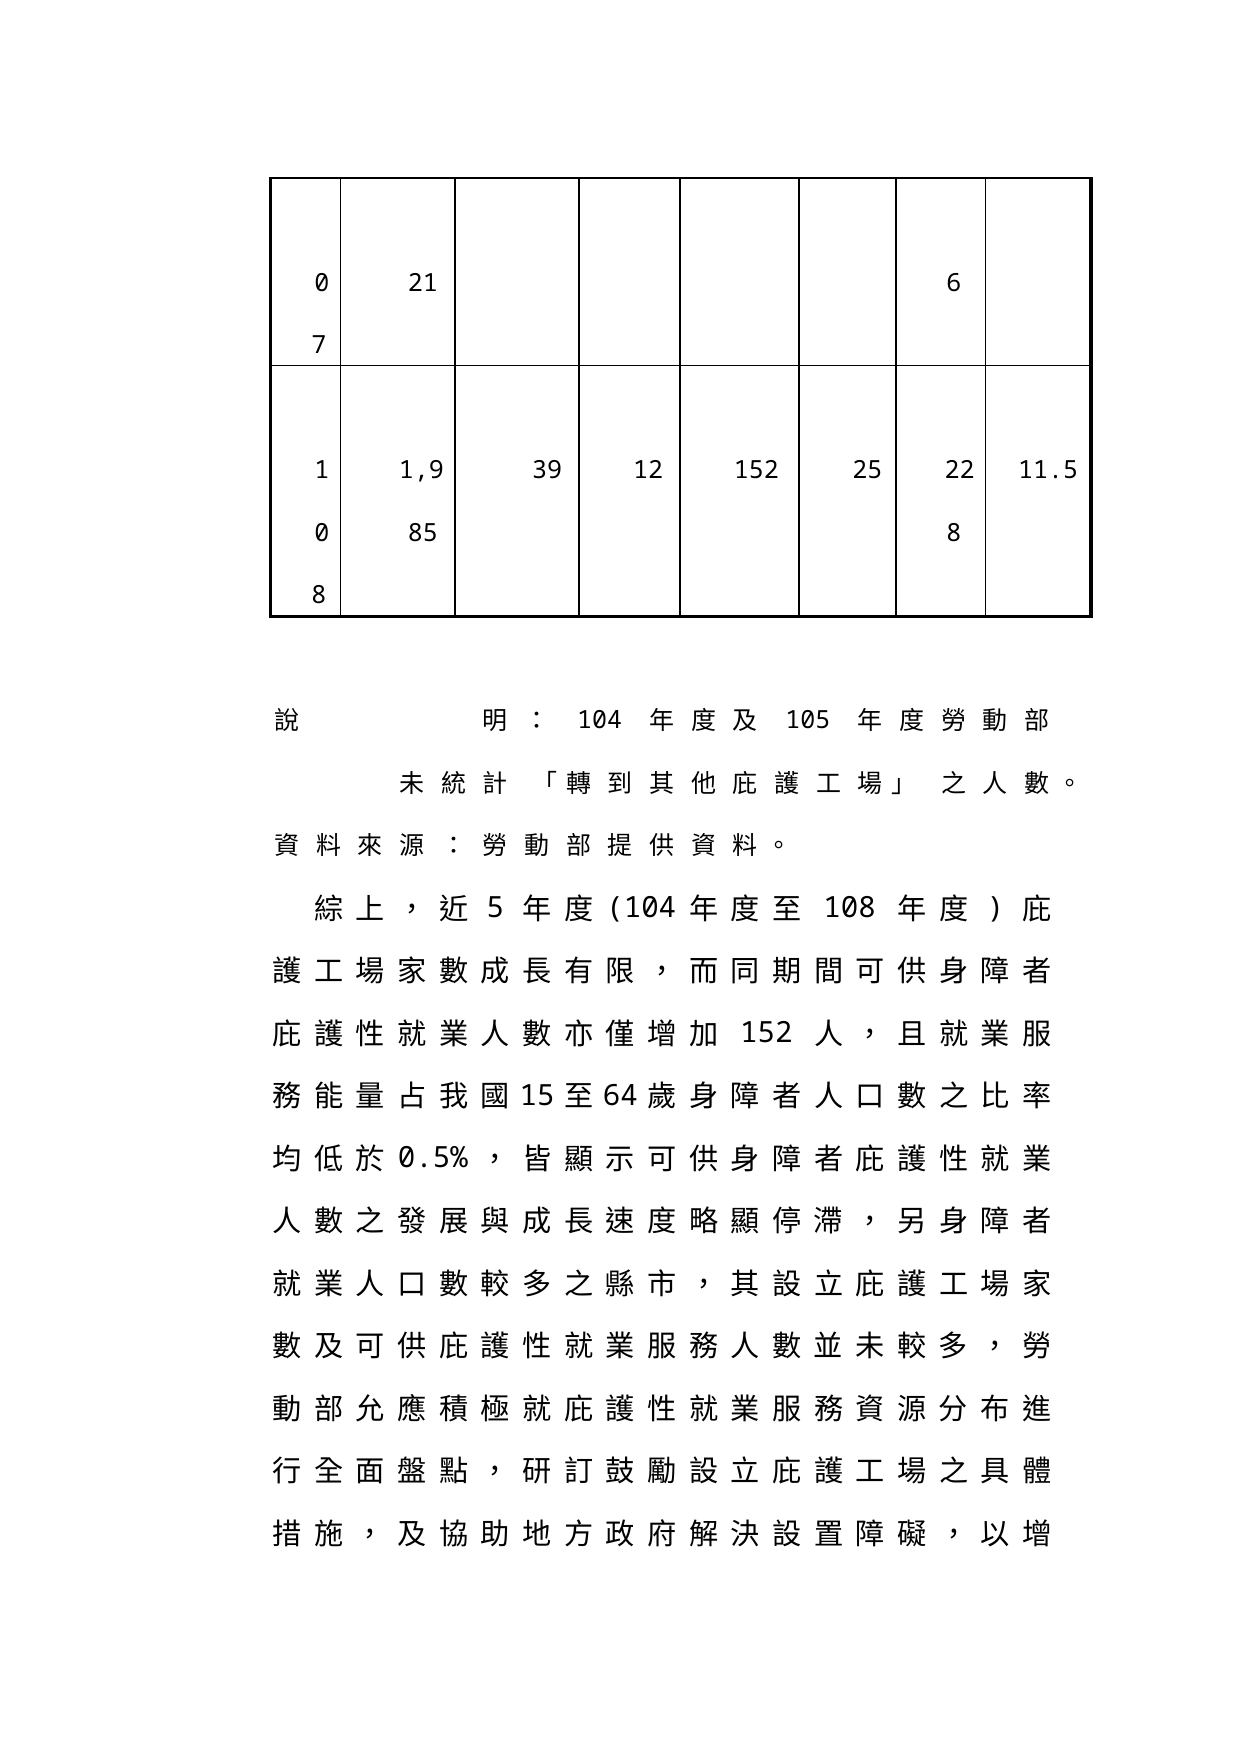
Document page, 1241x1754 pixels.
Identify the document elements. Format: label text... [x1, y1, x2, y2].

table_cell [681, 179, 798, 365]
table_cell 228 [897, 366, 985, 615]
table_cell [456, 179, 578, 365]
table_cell 39 [456, 366, 578, 615]
text 資料來源：勞動部提供資料。 [257, 802, 1072, 865]
table_cell 6 [897, 179, 985, 365]
table_cell 108 [272, 366, 340, 615]
table_cell 21 [341, 179, 454, 365]
text 說 明：104年度及105年度勞動部未統計「轉到其他庇護工場」之人數。 [257, 677, 1072, 802]
table_cell [800, 179, 895, 365]
table_cell 07 [272, 179, 340, 365]
table_cell 152 [681, 366, 798, 615]
table_cell 11.5 [986, 366, 1089, 615]
table_cell 1,985 [341, 366, 454, 615]
table_cell [986, 179, 1089, 365]
text 綜上，近5年度(104年度至108年度)庇護工場家數成長有限，而同期間可供身障者庇護性就業人數亦僅增加152人，且就業服務能量占我國15至64歲身障者人口數之比率均低於0.5%，皆顯示可供身障者庇護性就業人數之發展與成長速度略顯停滯，另身障者就業人口數較多之縣市，其設立庇護工場家數及可供庇護性就業服務人數並未較多，勞動部允應積極就庇護性就業服務資源分布進行全面盤點，研訂鼓勵設立庇護工場之具體措施，及協助地方政府解決設置障礙，以增加庇護性就業職缺；此外庇護性員工轉銜至一般就業市場人數偏低，亦應強化相關轉銜機制，以落實身障者庇護性就業之政策目標。 [242, 865, 1058, 1552]
table_cell [580, 179, 679, 365]
table_cell 12 [580, 366, 679, 615]
table_cell 25 [800, 366, 895, 615]
